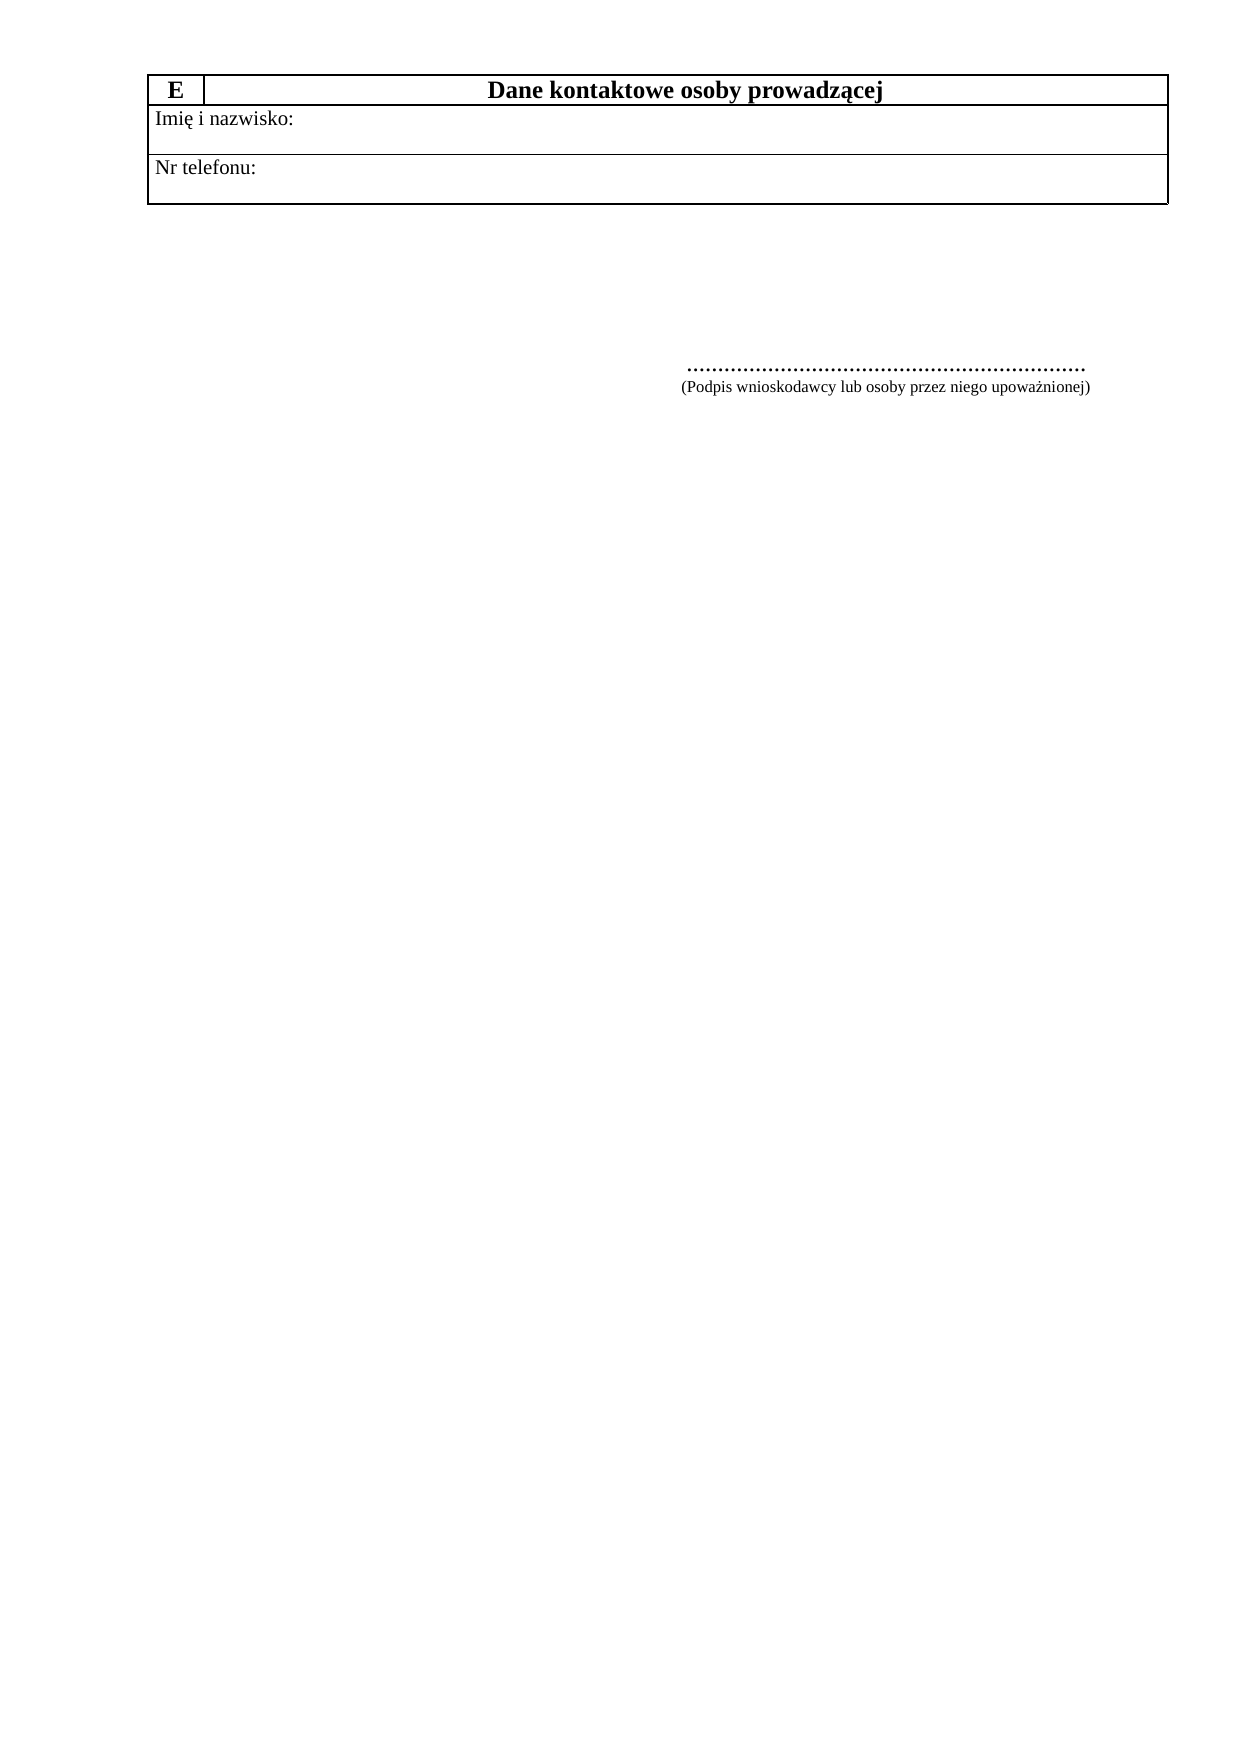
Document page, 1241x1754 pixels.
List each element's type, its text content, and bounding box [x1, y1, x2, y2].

table_header E [149, 76, 203, 104]
text (Podpis wnioskodawcy lub osoby przez niego upoważnionej) [620, 377, 1152, 406]
table_cell Imię i nazwisko: [149, 106, 1167, 154]
text ................................................................ [620, 348, 1152, 377]
table_cell Nr telefonu: [149, 155, 1167, 203]
table_header Dane kontaktowe osoby prowadzącej [205, 76, 1167, 104]
